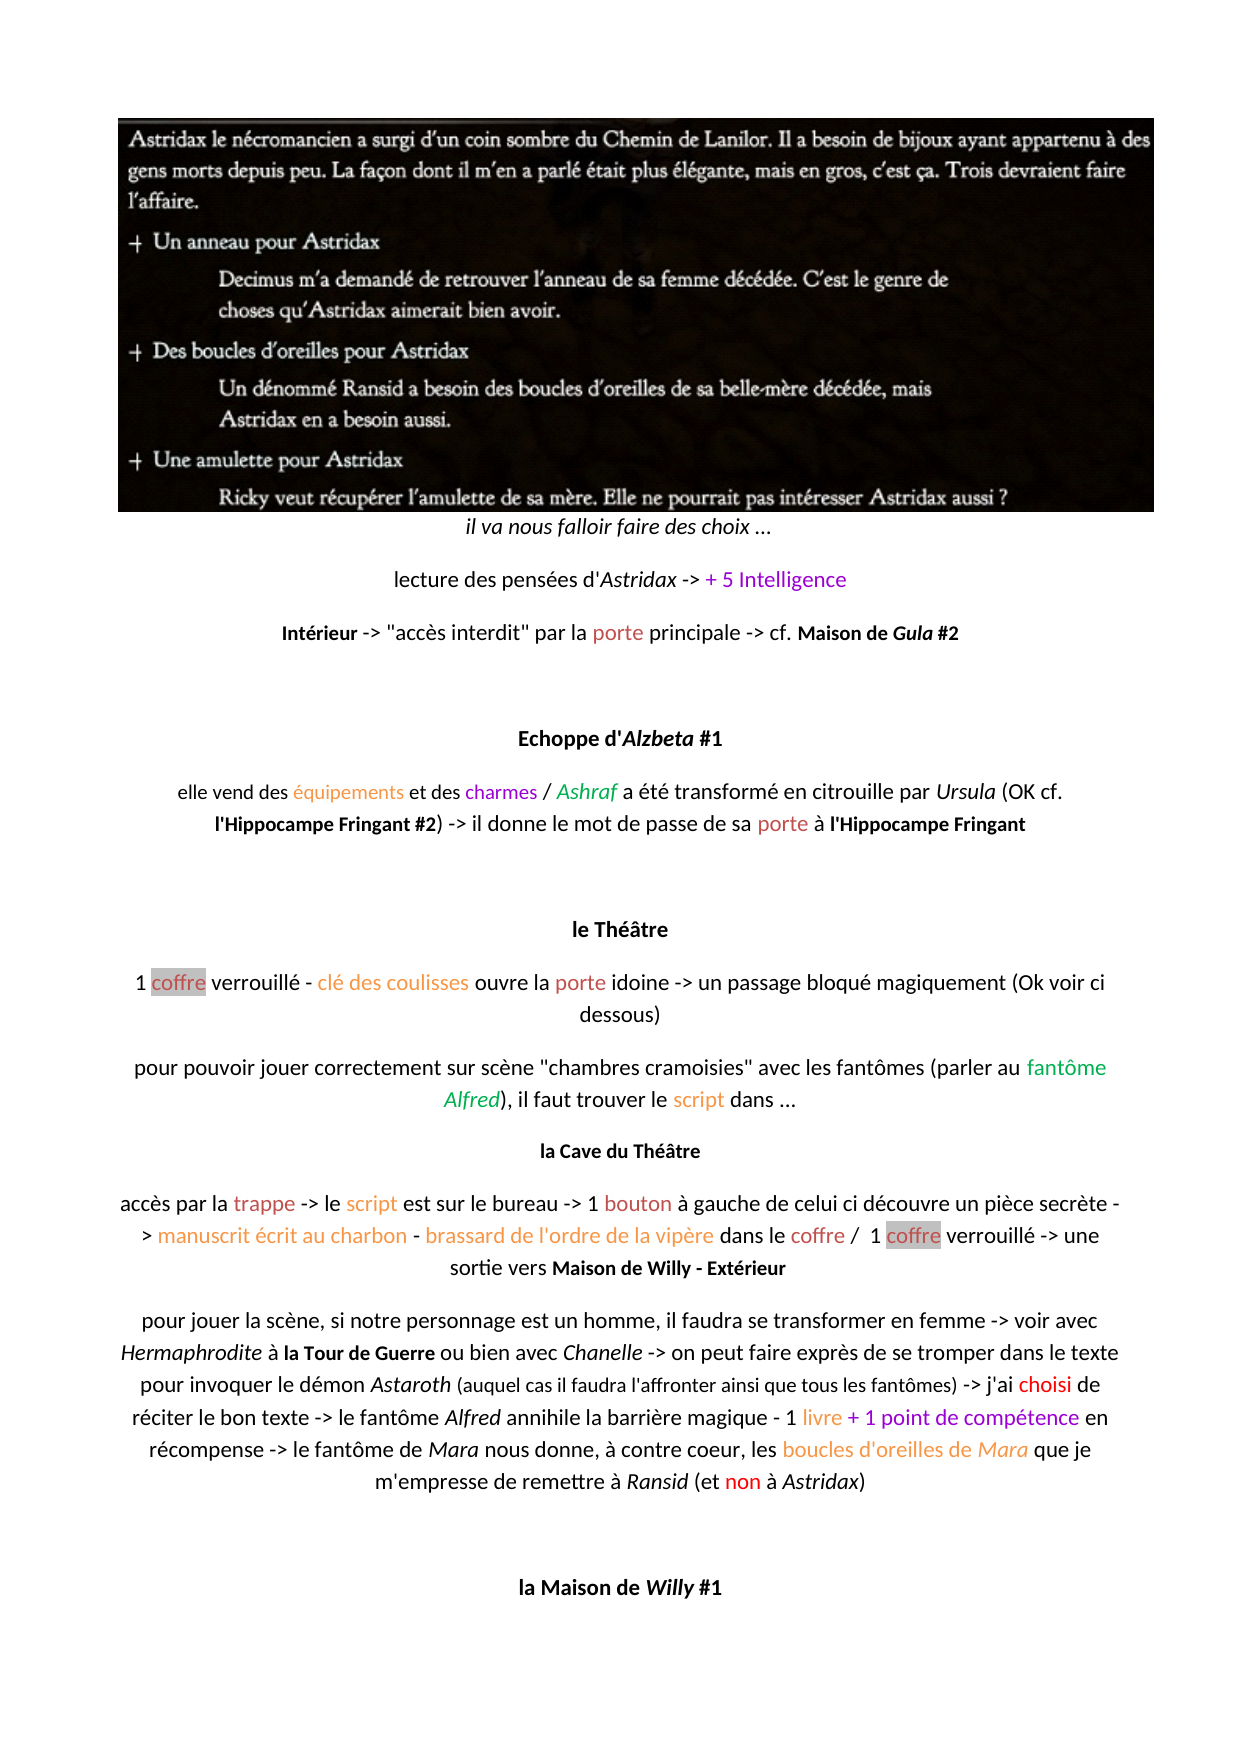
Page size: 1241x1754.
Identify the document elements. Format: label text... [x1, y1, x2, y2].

text 1 coffre verrouillé - clé des coulisses ouvre la porte idoine -> un passage bloqué magiquement (Ok voir ci dessous) [118, 968, 1122, 1028]
text Echoppe d'Alzbeta #1 [118, 724, 1122, 752]
text pour pouvoir jouer correctement sur scène "chambres cramoisies" avec les fantômes (parler au fantôme Alfred), il faut trouver le script dans ... [118, 1053, 1122, 1114]
text accès par la trappe -> le script est sur le bureau -> 1 bouton à gauche de celui ci découvre un pièce secrète -> manuscrit écrit au charbon - brassard de l'ordre de la vipère dans le coffre / 1 coffre verrouillé -> une sortie vers Maison de Willy - Extérieur [118, 1189, 1122, 1281]
text la Cave du Théâtre [118, 1139, 1122, 1164]
text pour jouer la scène, si notre personnage est un homme, il faudra se transformer en femme -> voir avec Hermaphrodite à la Tour de Guerre ou bien avec Chanelle -> on peut faire exprès de se tromper dans le texte pour invoquer le démon Astaroth (auquel cas il faudra l'affronter ainsi que tous les fantômes) -> j'ai choisi de réciter le bon texte -> le fantôme Alfred annihile la barrière magique - 1 livre + 1 point de compétence en récompense -> le fantôme de Mara nous donne, à contre coeur, les boucles d'oreilles de Mara que je m'empresse de remettre à Ransid (et non à Astridax) [118, 1306, 1122, 1495]
text le Théâtre [118, 915, 1122, 943]
text lecture des pensées d'Astridax -> + 5 Intelligence [118, 565, 1122, 593]
text elle vend des équipements et des charmes / Ashraf a été transformé en citrouille par Ursula (OK cf. l'Hippocampe Fringant #2) -> il donne le mot de passe de sa porte à l'Hippocampe Fringant [118, 777, 1122, 837]
text Intérieur -> "accès interdit" par la porte principale -> cf. Maison de Gula #2 [118, 618, 1122, 646]
text il va nous falloir faire des choix ... [118, 512, 1122, 540]
text la Maison de Willy #1 [118, 1573, 1122, 1601]
